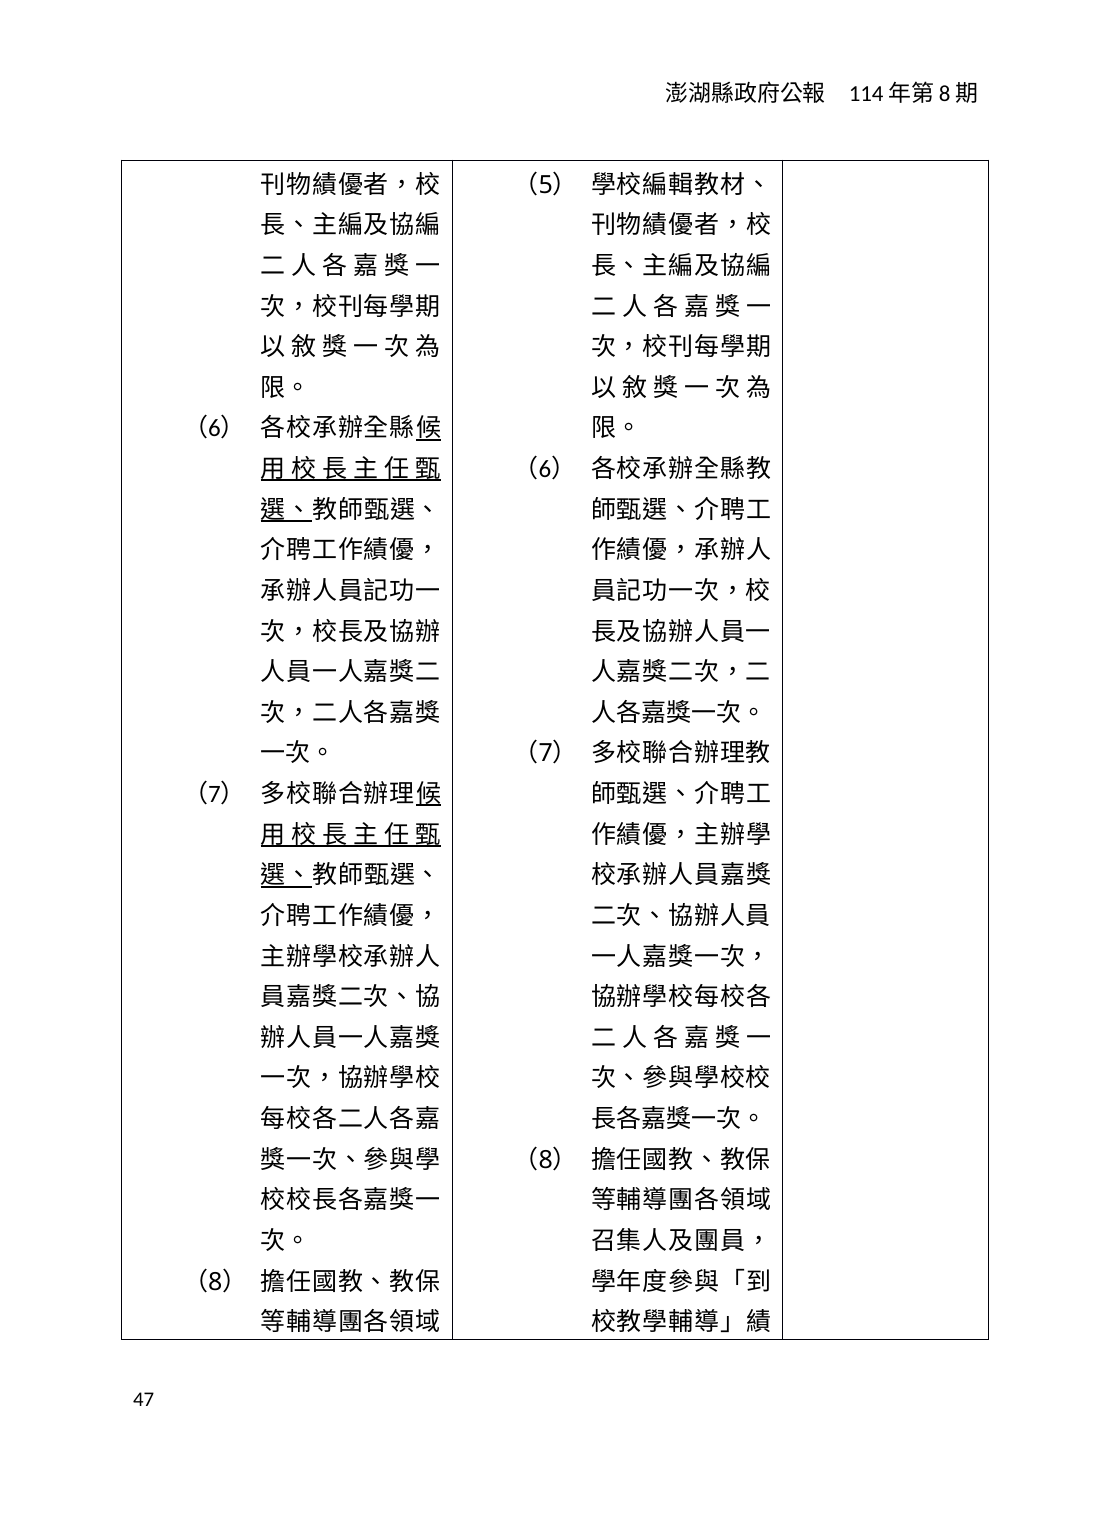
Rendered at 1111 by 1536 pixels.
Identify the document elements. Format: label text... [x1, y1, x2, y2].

table_cell [783, 161, 988, 1339]
table_cell 三、 下列獎勵案件由學校於活動結束並完成經費核銷後，將活動成果及敘獎人員名冊函報本府教育處簽會本府人事處，或由本府教育處於活動完成後檢證簽會本府人事處，陳奉縣長核定後，除校長及專任人事、會計人員分別移由本府人事處、主計處核布外，其餘人員由本府教育處函請學校自行核布。學校核布獎勵令時，應於獎勵令說明欄加註本府核定函之日期及文號： 各校承辦全縣性之活動，績效優良，依活動時間核予如下獎勵： 四小時（夜間在二小時）以上者，主辦一人及協辦一人各嘉獎一次。 一天者主辦一人及協辦二人各嘉獎一次。 二天者主辦一人嘉獎二次，協辦三人各嘉獎一次。 三天者主辦一人嘉獎二次，協辦四人各嘉獎一次。 四天者主辦一人嘉獎二次，協辦五人各嘉獎一次。 五天者主辦一人嘉獎二次，協辦六人各嘉獎一次。 六天以上者主辦一人記功一次，協辦一人嘉獎二次、六人各嘉獎一次。 上述活動時間若屬連續性，原則應俟全部執行完成後合併敘獎，不得分別請獎。 以上名額不含校長，校長之獎勵由教育處簽辦，或由學校以獎懲建議函報府核辦。 各校承辦全國性(分區)活動績優者，依前款獎勵標準，再增加協辦人員二人各嘉獎一次。 教師參加或指導學生參加競賽績優者，核予如下獎勵： 參加各縣市舉辦之競賽，獲團體或單項（個人）第一名者嘉獎一次。 參加全國性(分區)競賽(參賽縣市達七縣市以上)，獲第一名者記功一次，第二、三名者嘉獎二次，第四、五名者嘉獎一次。該項賽事如成績無等第之別，獲績優者給予嘉獎二次。 參加國際性比賽(參賽國家地區達三個以上)獲第一名者記功二次，第二、三名、精神總錦標、單項第二、三名或個人第一名者記功一次，第四、五名者嘉獎二次，第六、七、八名者嘉獎一次。該項賽事如無成績等第之別，獲績優者給予嘉獎二次。 前述全國性(分區)及國際性比賽未達規定者，均比照次一層級之獎勵標準敘獎。 教師指導學生參加地方社團舉辦之體育競賽，應不予獎勵。但參加體育社團如排球協會、足球協會等，得視實際情形酌予敘獎。 學生參加各項活動及競賽績優者，校長獎勵規定如下： (1)全國性：獲第一名者記功一次，第二名或精神總錦標或單項第一名者嘉獎二次，第三名嘉獎一次。 (2)國際性：獲第一名者記功二次，獲第二、三名或精神總錦標或單項第二、三名或個人第一名者記功一次，第四、五名者嘉獎二次，第六、七、八名者嘉獎一次。該項賽事如無成績等第之別，獲績優者給予嘉獎二次。 7.名次在全體參加比賽隊伍之二分之一以後者，不予敘獎。等第最高者比同第一名，等第次高者比同第二名，餘依次類推。活動如屬趣味性質之競賽獲獎者，不予獎勵。 8.同一競賽項目得俟個別賽程完成後（如初賽、複賽、決賽等），視實際情形分別辦理敘獎；指導不同學生參加同組別比賽均獲獎時，以擇優不重複敘獎為原則。 校長及教師對其擔任之職務提出具有參考價值之研究報告每篇五千字以上者嘉獎一次；其研究對教育具有重大貢獻者，最高得核予記功一次。 學校編輯教材、刊物績優者，校長、主編及協編二人各嘉獎一次，校刊每學期以敘獎一次為限。 各校承辦全縣候用校長主任甄選、教師甄選、介聘工作績優，承辦人員記功一次，校長及協辦人員一人嘉獎二次，二人各嘉獎一次。 多校聯合辦理候用校長主任甄選、教師甄選、介聘工作績優，主辦學校承辦人員嘉獎二次、協辦人員一人嘉獎一次，協辦學校每校各二人各嘉獎一次、參與學校校長各嘉獎一次。 擔任國教、教保等輔導團各領域召集人及團員，學年度參與「到校教學輔導」績優，累計時間一天至三天者嘉獎一次，四天至六天者嘉獎二次，七日以上者記功一次。 擔任教訓輔工作協調會報中心學校著有績效者，校長嘉獎一次，總幹事嘉獎二次，相關工作人員二人各嘉獎一次。 教師自辦單一計畫之工程或採購(勞務或財務)且經公開招標者，並如期如質完工者，依公開招標金額核予如下獎勵： 1.公開招標金額達公告金額十分之一以上未達公告金額，主辦一人及協辦一人各嘉獎一次。 2.公開招標金額為公告金額以上未達五百萬，主辦一人及協辦一人各嘉獎二次。 3.公開招標金額五百萬以上，主辦一人記功一次，協辦二人各嘉獎二次。 4.以上名額不含校長，校長之獎勵由教育處簽辦，或由學校以獎懲建議函報府核辦。 5.同一計畫金額不得分項敘獎。 6.含於各項活動內之工程或採購案，依活動所定獎勵標準敘獎，額度以擇優不重複敘獎為原則。 [122, 161, 452, 1339]
table_cell 三、 下列獎勵案件由學校於活動結束並完成經費核銷後，將活動成果及敘獎人員名冊函報本府教育處簽會本府人事處，或由本府教育處於活動完成後檢證簽會本府人事處，陳奉縣長核定後，除校長及專任人事、會計人員分別移由本府人事處、主計處核布外，其餘人員由本府教育處函請學校自行核布。學校核布獎勵令時，應於獎勵令說明欄加註本府核定函之日期及文號： 各校承辦全縣性之活動，績效優良，依活動時間核予如下獎勵： 四小時（夜間在二小時）以上者，主辦一人及協辦一人各嘉獎一次。 一天者主辦一人及協辦二人各嘉獎一次。 二天者主辦一人嘉獎二次，協辦三人各嘉獎一次。 三天者主辦一人嘉獎二次，協辦四人各嘉獎一次。 四天者主辦一人嘉獎二次，協辦五人各嘉獎一次。 五天者主辦一人嘉獎二次，協辦六人各嘉獎一次。 六天以上者主辦一人記功一次，協辦一人嘉獎二次、六人各嘉獎一次。 上述活動時間若屬連續性，原則應俟全部執行完成後合併敘獎，不得分別請獎。 以上名額不含校長，校長之獎勵由教育處簽辦，或由學校以獎懲建議函報府核辦。 各校承辦全國性(分區)活動績優者，依前款獎勵標準，再增加協辦人員二人各嘉獎一次。 教師參加或指導學生參加競賽績優者，核予如下獎勵： 參加各縣市舉辦之競賽，獲團體或單項（個人）第一名者嘉獎一次。 參加全國性(分區)競賽(參賽縣市達七縣市以上)，獲第一名者記功一次，第二、三名者嘉獎二次，第四、五名者嘉獎一次。該項賽事如成績無等第之別，獲績優者給予嘉獎二次。 參加國際性比賽(參賽國家地區達三個以上)獲第一名者記功二次，第二、三名、精神總錦標、單項第二、三名或個人第一名者記功一次，第四、五名者嘉獎二次，第六、七、八名者嘉獎一次。該項賽事如無成績等第之別，獲績優者給予嘉獎二次。 前述全國性(分區)及國際性比賽未達規定者，均比照次一層級之獎勵標準敘獎。 教師指導學生參加地方社團舉辦之體育競賽，應不予獎勵。但參加體育社團如排球協會、足球協會等，得視實際情形酌予敘獎。 學生參加各項活動及競賽績優者，校長獎勵規定如下： (1)全國性：獲第一名者記功一次，第二名或精神總錦標或單項第一名者嘉獎二次，第三名嘉獎一次。 (2)國際性：獲第一名者記功二次，獲第二、三名或精神總錦標或單項第二、三名或個人第一名者記功一次，第四、五名者嘉獎二次，第六、七、八名者嘉獎一次。該項賽事如無成績等第之別，獲績優者給予嘉獎二次。 7.名次在全體參加比賽隊伍之二分之一以後者，不予敘獎。等第最高者比同第一名，等第次高者比同第二名，餘依次類推。活動如屬趣味性質之競賽獲獎者，不予獎勵。 8.同一競賽應俟全部賽程完成後（含各項競賽活動初賽、複賽、決賽），視實際情形 擇優辦理敘獎；指導不同學生參加同組別比賽均獲獎時，以擇優不重複敘獎為原則。 校長及教師對其擔任之職務提出具有參考價值之研究報告每篇五千字以上者嘉獎一次；其研究對教育具有重大貢獻者，最高得核予記功一次。 學校編輯教材、刊物績優者，校長、主編及協編二人各嘉獎一次，校刊每學期以敘獎一次為限。 各校承辦全縣教師甄選、介聘工作績優，承辦人員記功一次，校長及協辦人員一人嘉獎二次，二人各嘉獎一次。 多校聯合辦理教師甄選、介聘工作績優，主辦學校承辦人員嘉獎二次、協辦人員一人嘉獎一次，協辦學校每校各二人各嘉獎一次、參與學校校長各嘉獎一次。 擔任國教、教保等輔導團各領域召集人及團員，學年度參與「到校教學輔導」績優，累計時間一天至三天者嘉獎一次，四天至六天者嘉獎二次，七日以上者記功一次。 擔任教訓輔工作協調會報中心學校著有績效者，校長嘉獎一次，總幹事嘉獎二次，相關工作人員二人各嘉獎一次。 教師自辦單一計畫之工程或採購(勞務或財務)且經公開招標者，並如期如質完工者，依公開招標金額核予如下獎勵： 1.公開招標金額十萬以上未達一百萬，主辦一人及協辦一人各嘉獎一次。 2.公開招標金額一百萬以上未達五百萬，主辦一人及協辦一人各嘉獎二次。 3.公開招標金額五百萬以上，主辦一人記功一次，協辦二人各嘉獎二次。 4.以上名額不含校長，校長之獎勵由教育處簽辦，或由學校以獎懲建議函報府核辦。 5.同一計畫金額不得分項敘獎。 6.含於各項活動內之工程或採購案，依活動所定獎勵標準敘獎，額度以擇優不重複敘獎為原則。 [453, 161, 782, 1339]
